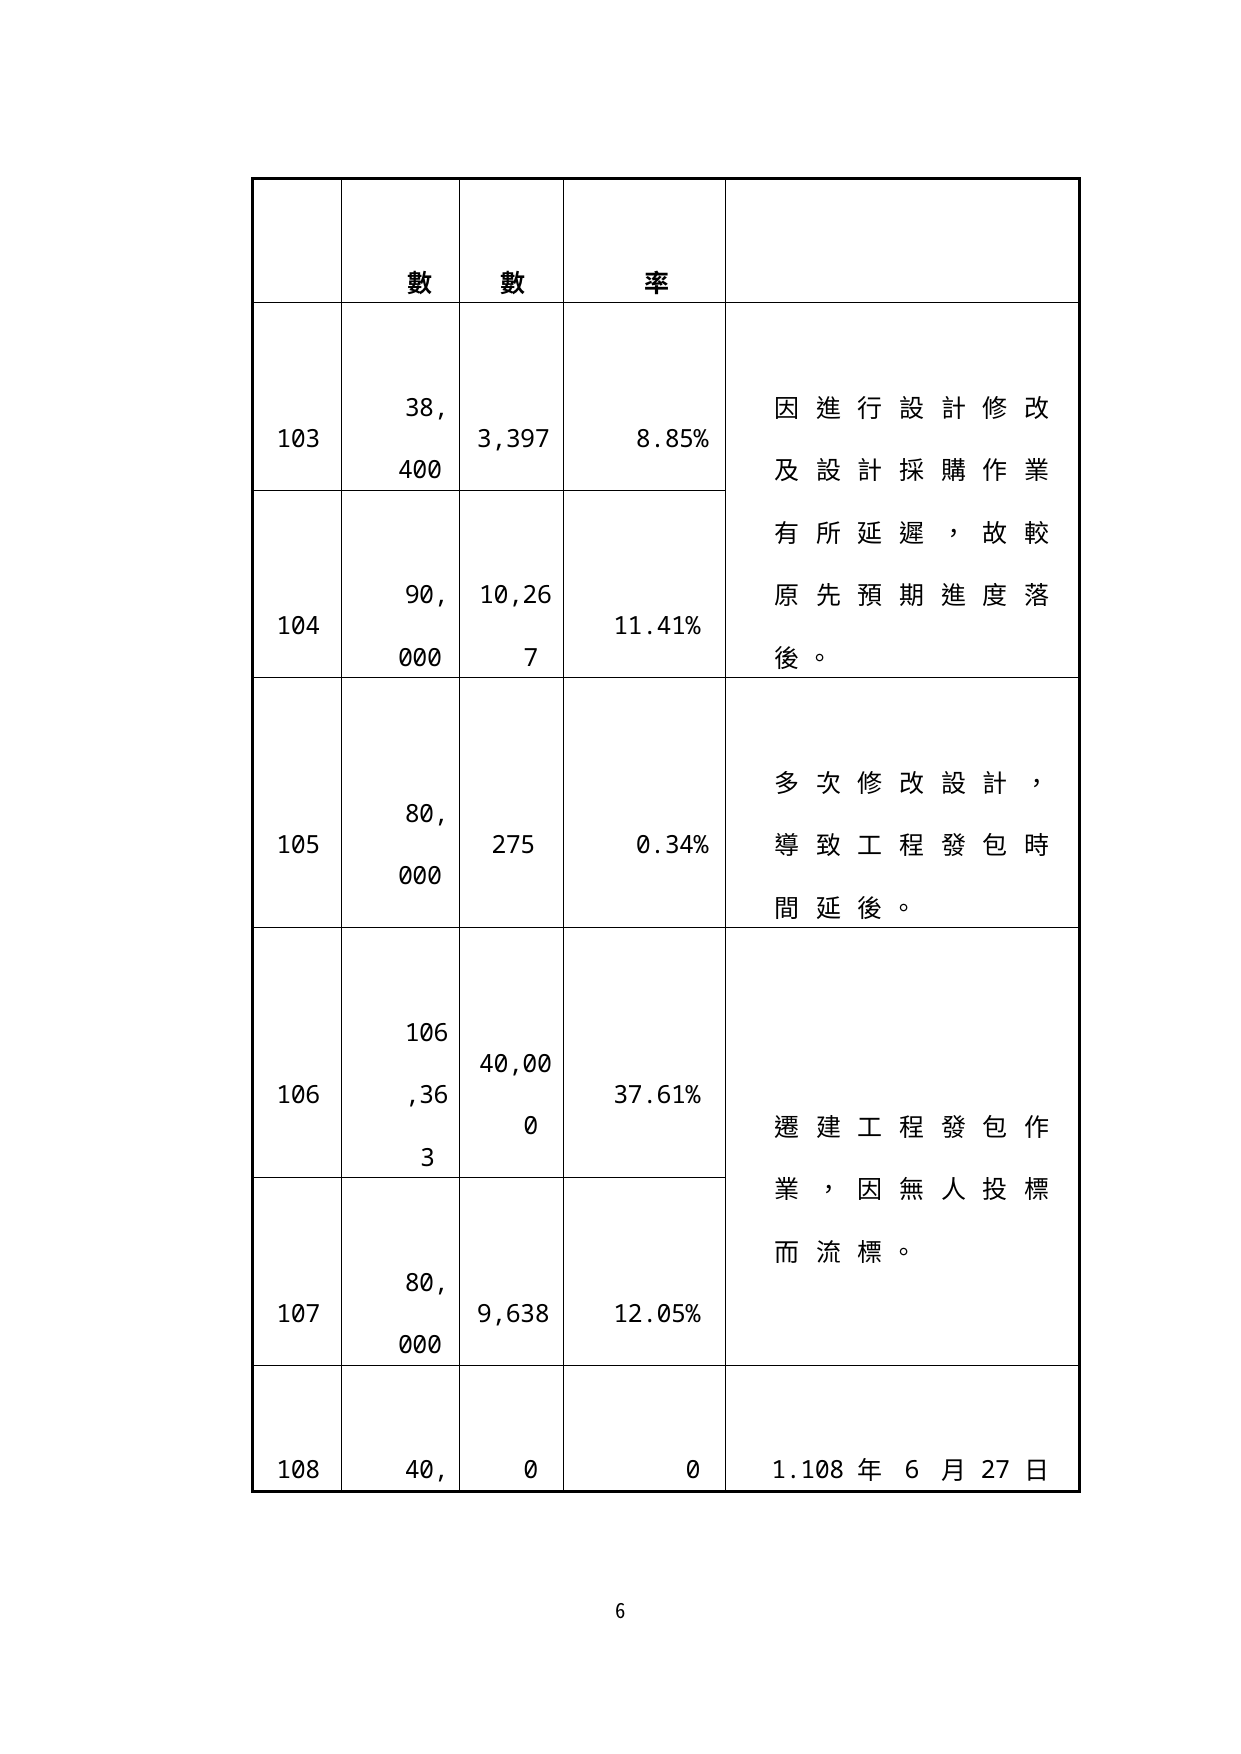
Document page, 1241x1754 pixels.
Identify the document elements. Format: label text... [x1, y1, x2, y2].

table_cell 103 [254, 303, 341, 490]
table_cell 12.05% [564, 1178, 725, 1365]
table_cell 11.41% [564, 491, 725, 677]
table_cell 108 [254, 1366, 341, 1490]
table_cell 107 [254, 1178, 341, 1365]
table_cell 105 [254, 678, 341, 927]
table_cell 90,000 [342, 491, 459, 677]
table_cell 80,000 [342, 1178, 459, 1365]
table_cell 275 [460, 678, 563, 927]
table_cell 遷建工程發包作業，因無人投標而流標。 [726, 928, 1078, 1365]
table_cell 104 [254, 491, 341, 677]
table_cell 106,363 [342, 928, 459, 1177]
table_cell 38,400 [342, 303, 459, 490]
table_cell 10,267 [460, 491, 563, 677]
table_cell 0 [460, 1366, 563, 1490]
table_cell 8.85% [564, 303, 725, 490]
table_cell 3,397 [460, 303, 563, 490]
table_cell 0 [564, 1366, 725, 1490]
table_header 數 [342, 180, 459, 302]
table_cell 106 [254, 928, 341, 1177]
table_cell 37.61% [564, 928, 725, 1177]
table_cell 多次修改設計，導致工程發包時間延後。 [726, 678, 1078, 927]
table_cell 40, [342, 1366, 459, 1490]
table_cell 1.108年6月27日 [726, 1366, 1078, 1490]
table_header 數 [460, 180, 563, 302]
table_cell 因進行設計修改及設計採購作業有所延遲，故較原先預期進度落後。 [726, 303, 1078, 677]
table_header [254, 180, 341, 302]
table_header [726, 180, 1078, 302]
table_header 率 [564, 180, 725, 302]
table_cell 0.34% [564, 678, 725, 927]
table_cell 80,000 [342, 678, 459, 927]
table_cell 9,638 [460, 1178, 563, 1365]
table_cell 40,000 [460, 928, 563, 1177]
